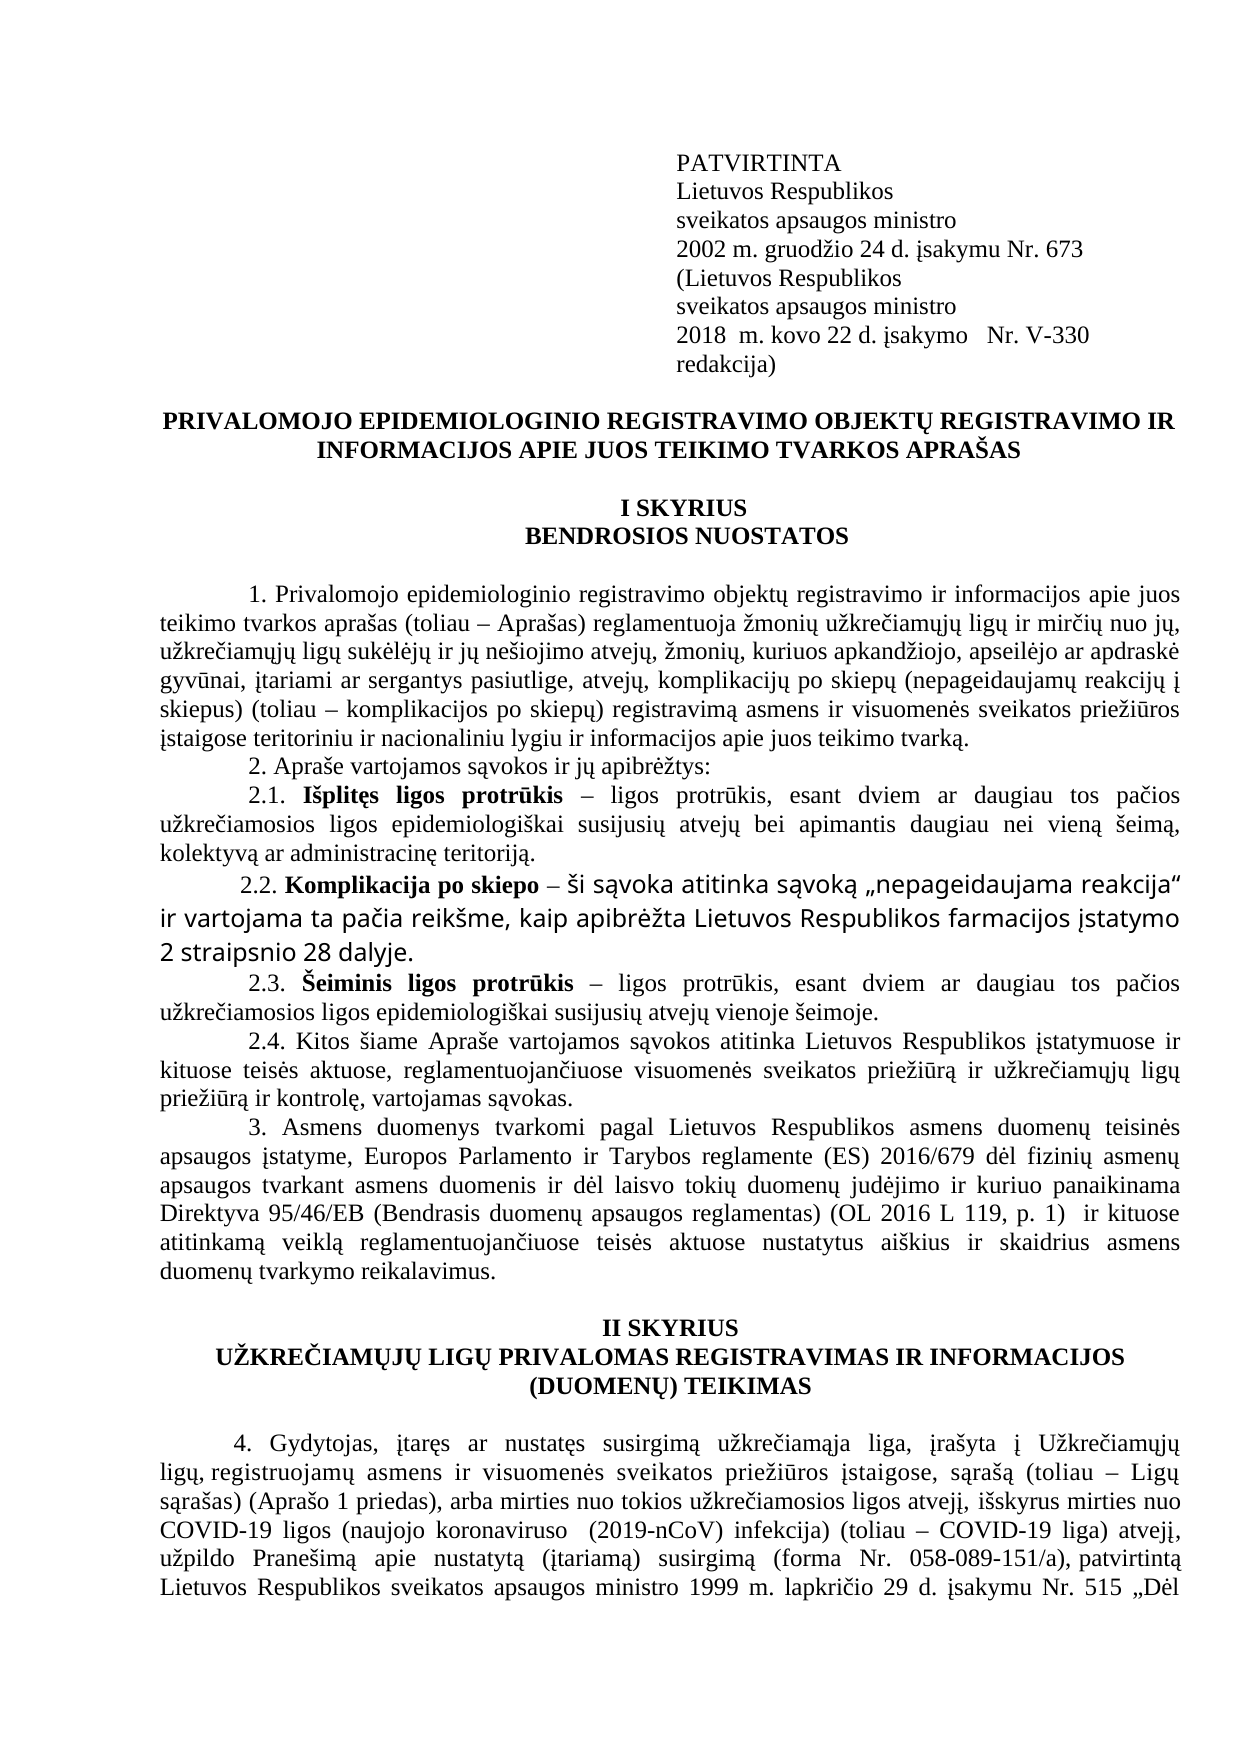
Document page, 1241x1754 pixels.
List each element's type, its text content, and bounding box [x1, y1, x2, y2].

text Lietuvos Respublikos [676, 176, 1208, 205]
text 2018 m. kovo 22 d. įsakymo Nr. V-330 [676, 320, 1208, 349]
text sveikatos apsaugos ministro [676, 291, 1208, 320]
text 2.4. Kitos šiame Apraše vartojamos sąvokos atitinka Lietuvos Respublikos įstatymuose ir kituose teisės aktuose, reglamentuojančiuose visuomenės sveikatos priežiūrą ir užkrečiamųjų ligų priežiūrą ir kontrolę, vartojamas sąvokas. [159, 1026, 1181, 1112]
text sveikatos apsaugos ministro [676, 205, 1208, 234]
text PRIVALOMOJO EPIDEMIOLOGINIO REGISTRAVIMO OBJEKTŲ REGISTRAVIMO IR INFORMACIJOS APIE JUOS TEIKIMO TVARKOS APRAŠAS [159, 406, 1178, 464]
text redakcija) [676, 349, 1208, 378]
text BENDROSIOS NUOSTATOS [159, 521, 1208, 550]
text PATVIRTINTA [676, 148, 1208, 176]
text UŽKREČIAMŲJŲ LIGŲ PRIVALOMAS REGISTRAVIMAS IR INFORMACIJOS (DUOMENŲ) TEIKIMAS [159, 1342, 1181, 1400]
text II skyrius [159, 1313, 1181, 1342]
text 2002 m. gruodžio 24 d. įsakymu Nr. 673 [676, 234, 1208, 263]
text 2.2. Komplikacija po skiepo – ši sąvoka atitinka sąvoką „nepageidaujama reakcija“ ir vartojama ta pačia reikšme, kaip apibrėžta Lietuvos Respublikos farmacijos įstatymo 2 straipsnio 28 dalyje. [159, 866, 1181, 968]
text I SKYRIUS [159, 493, 1208, 521]
text 2.1. Išplitęs ligos protrūkis – ligos protrūkis, esant dviem ar daugiau tos pačios užkrečiamosios ligos epidemiologiškai susijusių atvejų bei apimantis daugiau nei vieną šeimą, kolektyvą ar administracinę teritoriją. [159, 780, 1181, 866]
text 1. Privalomojo epidemiologinio registravimo objektų registravimo ir informacijos apie juos teikimo tvarkos aprašas (toliau – Aprašas) reglamentuoja žmonių užkrečiamųjų ligų ir mirčių nuo jų, užkrečiamųjų ligų sukėlėjų ir jų nešiojimo atvejų, žmonių, kuriuos apkandžiojo, apseilėjo ar apdraskė gyvūnai, įtariami ar sergantys pasiutlige, atvejų, komplikacijų po skiepų (nepageidaujamų reakcijų į skiepus) (toliau – komplikacijos po skiepų) registravimą asmens ir visuomenės sveikatos priežiūros įstaigose teritoriniu ir nacionaliniu lygiu ir informacijos apie juos teikimo tvarką. [159, 579, 1181, 751]
text (Lietuvos Respublikos [676, 263, 1208, 291]
text 4. Gydytojas, įtaręs ar nustatęs susirgimą užkrečiamąja liga, įrašyta į Užkrečiamųjų ligų, registruojamų asmens ir visuomenės sveikatos priežiūros įstaigose, sąrašą (toliau – Ligų sąrašas) (Aprašo 1 priedas), arba mirties nuo tokios užkrečiamosios ligos atvejį, išskyrus mirties nuo COVID-19 ligos (naujojo koronaviruso (2019-nCoV) infekcija) (toliau – COVID-19 liga) atvejį, užpildo Pranešimą apie nustatytą (įtariamą) susirgimą (forma Nr. 058-089-151/a), patvirtintą Lietuvos Respublikos sveikatos apsaugos ministro 1999 m. lapkričio 29 d. įsakymu Nr. 515 „Dėl [159, 1428, 1181, 1601]
text 3. Asmens duomenys tvarkomi pagal Lietuvos Respublikos asmens duomenų teisinės apsaugos įstatyme, Europos Parlamento ir Tarybos reglamente (ES) 2016/679 dėl fizinių asmenų apsaugos tvarkant asmens duomenis ir dėl laisvo tokių duomenų judėjimo ir kuriuo panaikinama Direktyva 95/46/EB (Bendrasis duomenų apsaugos reglamentas) (OL 2016 L 119, p. 1) ir kituose atitinkamą veiklą reglamentuojančiuose teisės aktuose nustatytus aiškius ir skaidrius asmens duomenų tvarkymo reikalavimus. [159, 1112, 1181, 1285]
text 2.3. Šeiminis ligos protrūkis – ligos protrūkis, esant dviem ar daugiau tos pačios užkrečiamosios ligos epidemiologiškai susijusių atvejų vienoje šeimoje. [159, 968, 1181, 1026]
text 2. Apraše vartojamos sąvokos ir jų apibrėžtys: [159, 751, 1181, 780]
